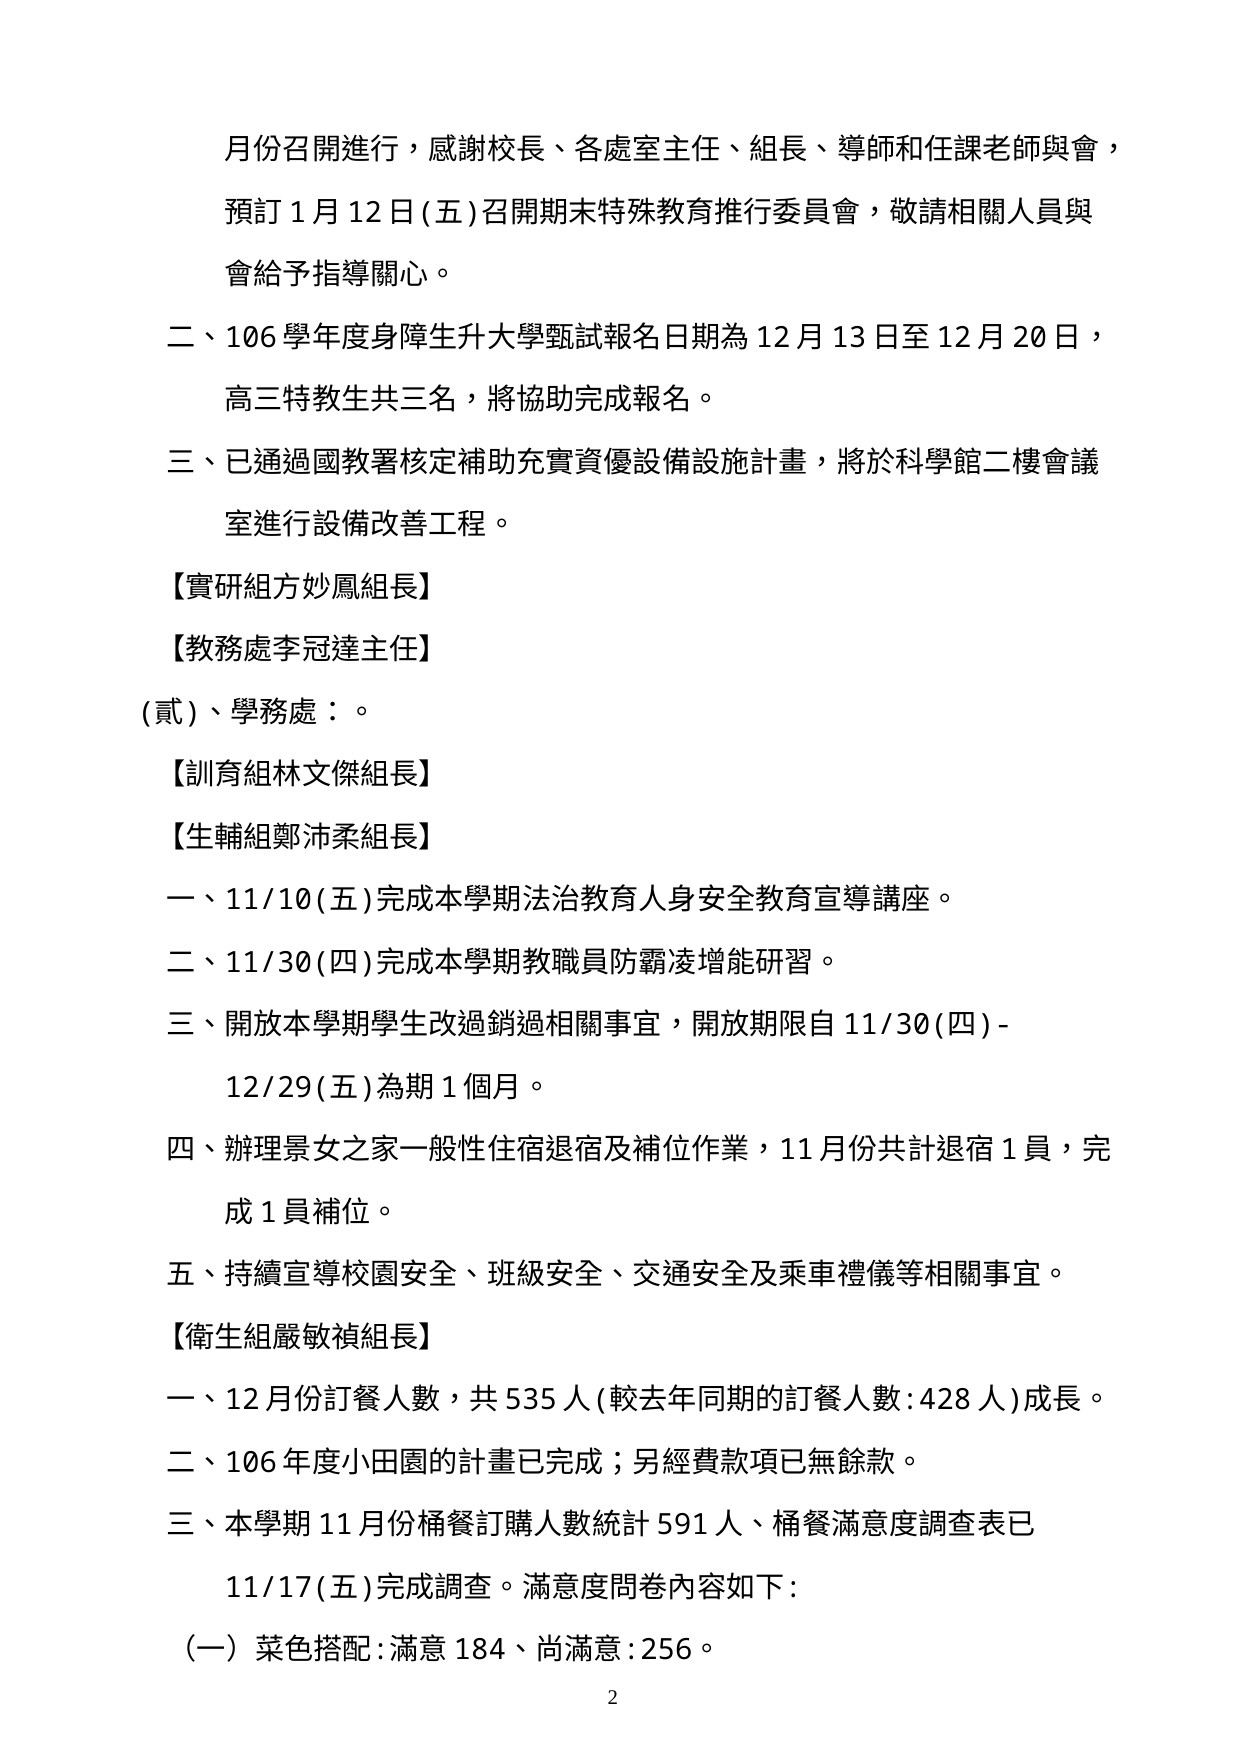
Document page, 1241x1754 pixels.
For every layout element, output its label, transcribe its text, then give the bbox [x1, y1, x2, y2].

text 【訓育組林文傑組長】 [108, 730, 1117, 793]
text 三、已通過國教署核定補助充實資優設備設施計畫，將於科學館二樓會議室進行設備改善工程。 [166, 418, 1117, 543]
text (貳)、學務處：。 [108, 668, 1117, 730]
text 【教務處李冠達主任】 [108, 605, 1117, 668]
text 二、106年度小田園的計畫已完成；另經費款項已無餘款。 [166, 1418, 1117, 1480]
text 一、12月份訂餐人數，共535人(較去年同期的訂餐人數:428人)成長。 [166, 1355, 1117, 1418]
text 【實研組方妙鳳組長】 [108, 543, 1117, 605]
text 四、辦理景女之家一般性住宿退宿及補位作業，11月份共計退宿1員，完成1員補位。 [166, 1105, 1117, 1230]
text 一、11/10(五)完成本學期法治教育人身安全教育宣導講座。 [166, 855, 1117, 918]
text 三、開放本學期學生改過銷過相關事宜，開放期限自11/30(四)-12/29(五)為期1個月。 [166, 980, 1117, 1105]
text （一）菜色搭配:滿意184、尚滿意:256。 [167, 1605, 1117, 1668]
text 二、106學年度身障生升大學甄試報名日期為12月13日至12月20日，高三特教生共三名，將協助完成報名。 [166, 293, 1117, 418]
text 二、11/30(四)完成本學期教職員防霸凌增能研習。 [166, 918, 1117, 980]
text 三、本學期11月份桶餐訂購人數統計591人、桶餐滿意度調查表已11/17(五)完成調查。滿意度問卷內容如下: [166, 1480, 1117, 1605]
text 一、特教學生個別化教育計畫期末檢討會議(合併下學期期初會議)，於12月份召開進行，感謝校長、各處室主任、組長、導師和任課老師與會，預訂1月12日(五)召開期末特殊教育推行委員會，敬請相關人員與會給予指導關心。 [166, 105, 1117, 293]
text 五、持續宣導校園安全、班級安全、交通安全及乘車禮儀等相關事宜。 [166, 1230, 1117, 1293]
text 【生輔組鄭沛柔組長】 [108, 793, 1117, 855]
text 【衛生組嚴敏禎組長】 [108, 1293, 1117, 1355]
